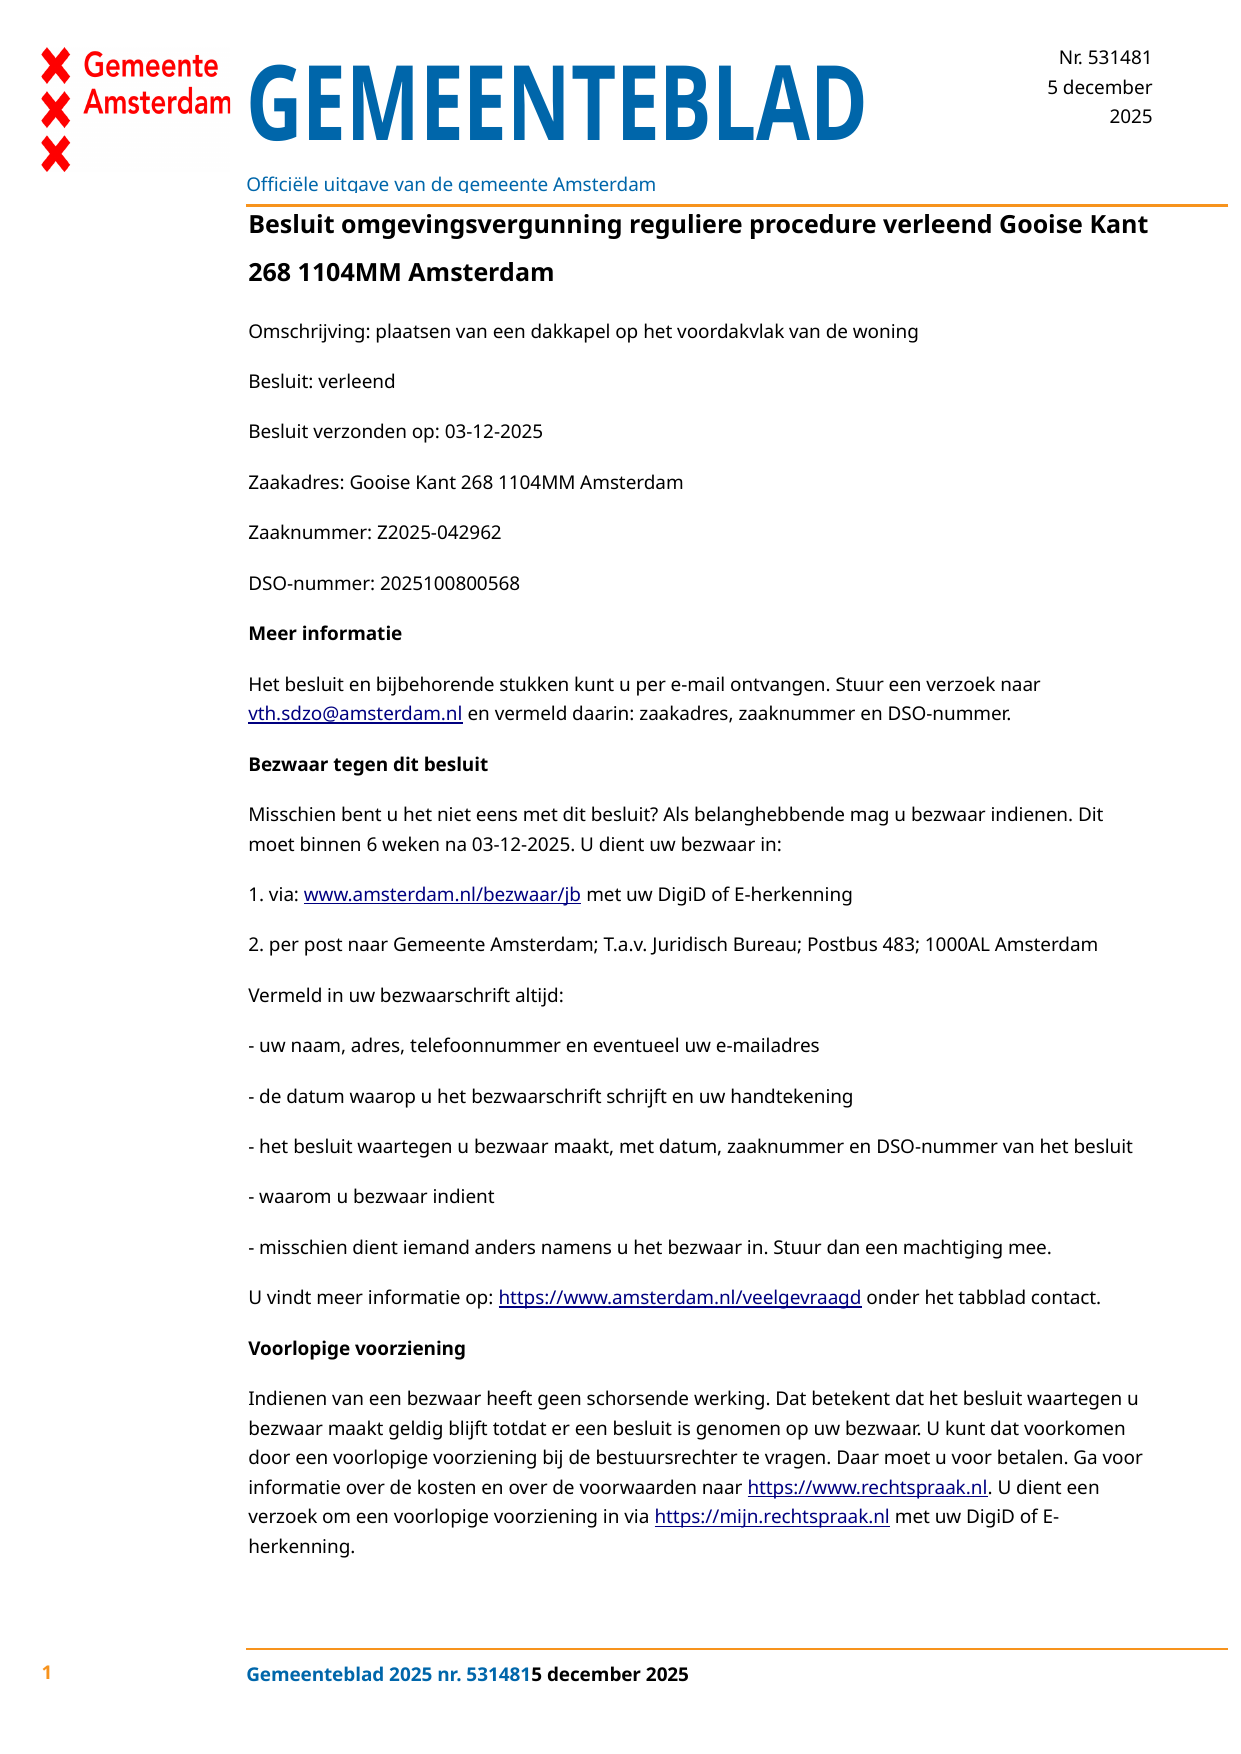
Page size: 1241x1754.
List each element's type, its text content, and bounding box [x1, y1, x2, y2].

text Misschien bent u het niet eens met dit besluit? Als belanghebbende mag u bezwaar indienen. Dit moet binnen 6 weken na 03-12-2025. U dient uw bezwaar in: [248, 801, 1152, 857]
text Indienen van een bezwaar heeft geen schorsende werking. Dat betekent dat het besluit waartegen u bezwaar maakt geldig blijft totdat er een besluit is genomen op uw bezwaar. U kunt dat voorkomen door een voorlopige voorziening bij de bestuursrechter te vragen. Daar moet u voor betalen. Ga voor informatie over de kosten en over de voorwaarden naar https://www.rechtspraak.nl. U dient een verzoek om een voorlopige voorziening in via https://mijn.rechtspraak.nl met uw DigiD of E-herkenning. [248, 1385, 1152, 1559]
text - het besluit waartegen u bezwaar maakt, met datum, zaaknummer en DSO-nummer van het besluit [248, 1133, 1152, 1159]
text U vindt meer informatie op: https://www.amsterdam.nl/veelgevraagd onder het tabblad contact. [248, 1284, 1152, 1310]
text Bezwaar tegen dit besluit [248, 751, 1152, 777]
text Meer informatie [248, 620, 1152, 646]
text - uw naam, adres, telefoonnummer en eventueel uw e-mailadres [248, 1032, 1152, 1058]
text - de datum waarop u het bezwaarschrift schrijft en uw handtekening [248, 1083, 1152, 1109]
text Voorlopige voorziening [248, 1335, 1152, 1361]
text DSO-nummer: 2025100800568 [248, 570, 1152, 596]
text Zaaknummer: Z2025-042962 [248, 519, 1152, 545]
text Omschrijving: plaatsen van een dakkapel op het voordakvlak van de woning [248, 318, 1152, 344]
text - waarom u bezwaar indient [248, 1184, 1152, 1209]
text - misschien dient iemand anders namens u het bezwaar in. Stuur dan een machtiging mee. [248, 1234, 1152, 1260]
text Vermeld in uw bezwaarschrift altijd: [248, 982, 1152, 1008]
text 1. via: www.amsterdam.nl/bezwaar/jb met uw DigiD of E-herkenning [248, 881, 1152, 907]
text Zaakadres: Gooise Kant 268 1104MM Amsterdam [248, 469, 1152, 495]
text Besluit omgevingsvergunning reguliere procedure verleend Gooise Kant 268 1104MM Amsterdam [248, 207, 1152, 288]
text Het besluit en bijbehorende stukken kunt u per e-mail ontvangen. Stuur een verzoek naar vth.sdzo@amsterdam.nl en vermeld daarin: zaakadres, zaaknummer en DSO-nummer. [248, 671, 1152, 726]
text 2. per post naar Gemeente Amsterdam; T.a.v. Juridisch Bureau; Postbus 483; 1000AL Amsterdam [248, 932, 1152, 957]
text Besluit: verleend [248, 368, 1152, 394]
text Besluit verzonden op: 03-12-2025 [248, 419, 1152, 444]
picture [41, 47, 231, 172]
